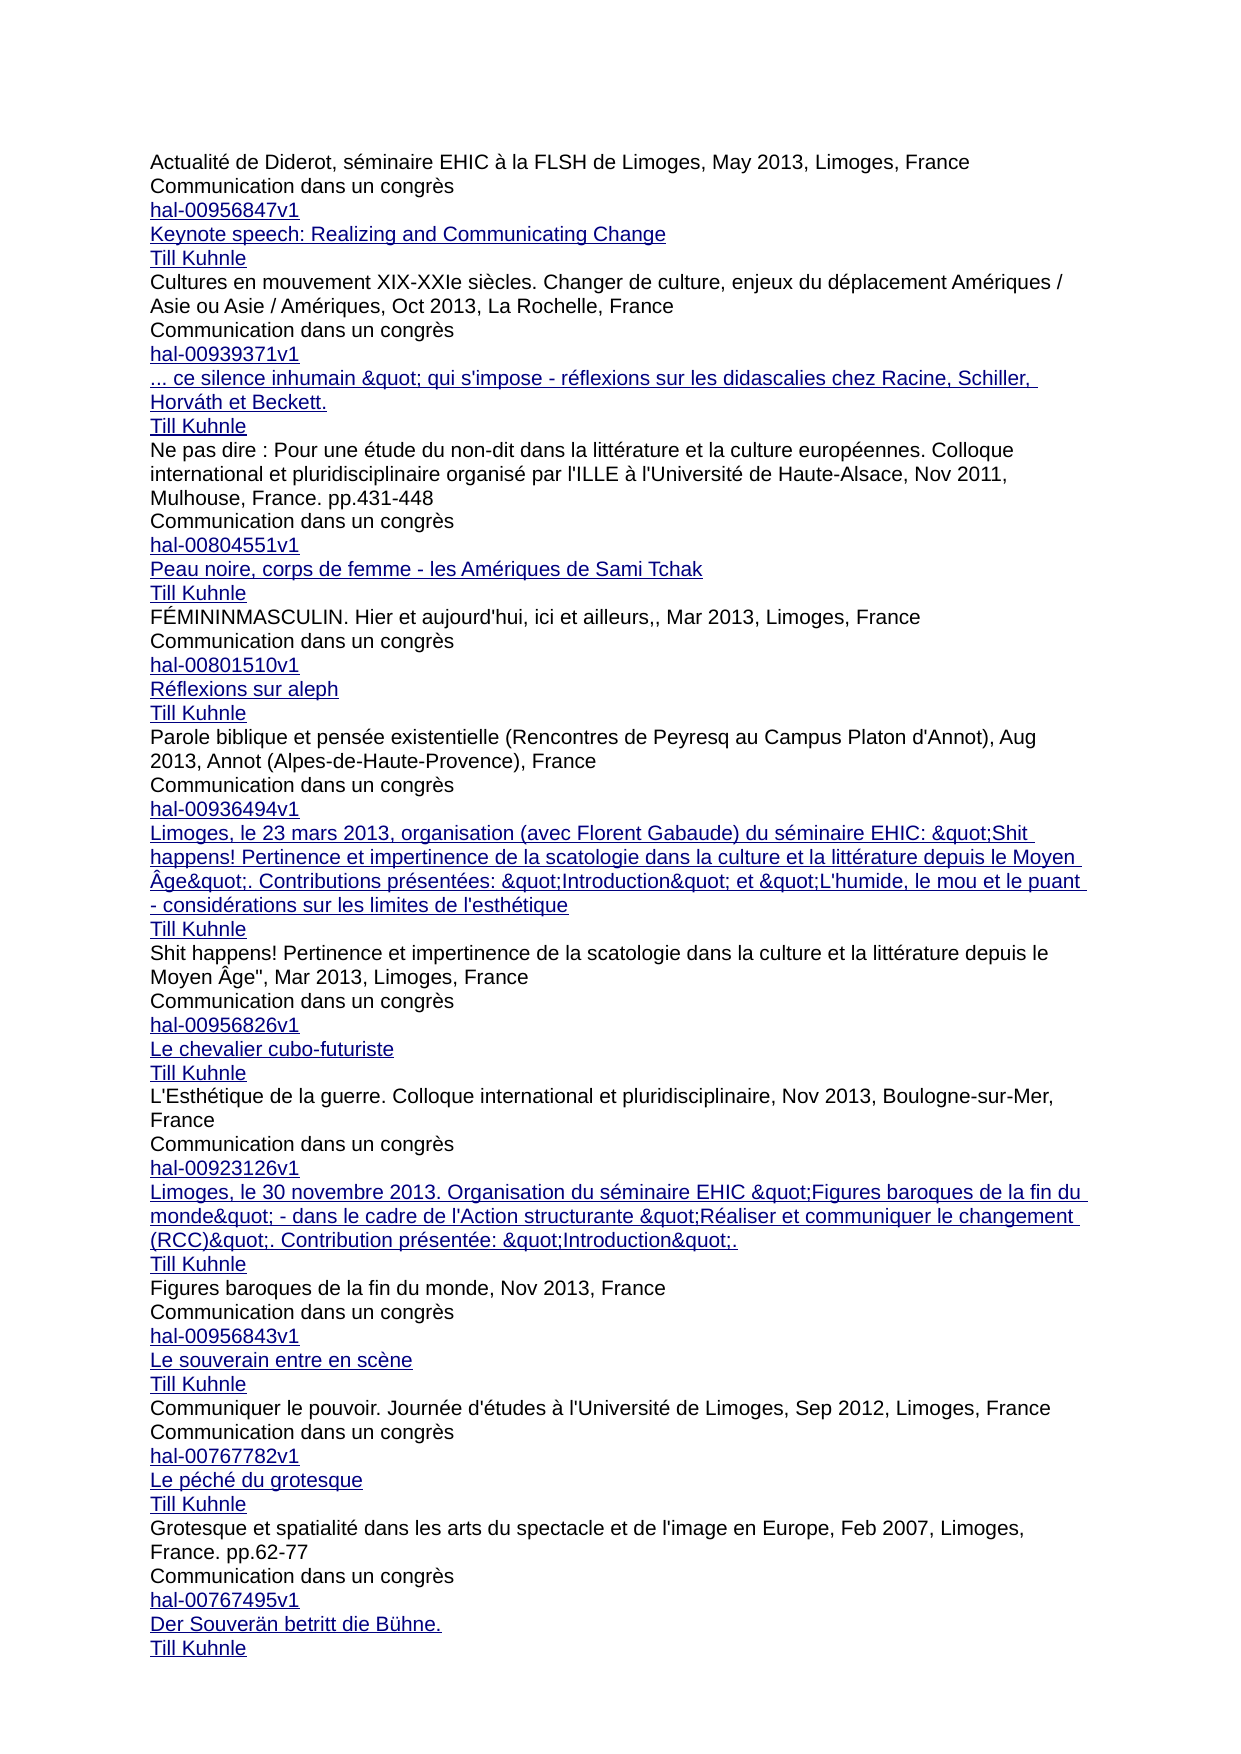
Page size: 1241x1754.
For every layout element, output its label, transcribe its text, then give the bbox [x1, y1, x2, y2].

table_cell Le souverain entre en scène Till Kuhnle Communiquer le pouvoir. Journée d'études à l'Université de Limoges, Sep 2012, Limoges, France Communication dans un congrès hal-00767782v1 [150, 1348, 1090, 1468]
table_cell Réflexions sur aleph Till Kuhnle Parole biblique et pensée existentielle (Rencontres de Peyresq au Campus Platon d'Annot), Aug 2013, Annot (Alpes-de-Haute-Provence), France Communication dans un congrès hal-00936494v1 [150, 677, 1090, 821]
table_cell Keynote speech: Realizing and Communicating Change Till Kuhnle Cultures en mouvement XIX-XXIe siècles. Changer de culture, enjeux du déplacement Amériques / Asie ou Asie / Amériques, Oct 2013, La Rochelle, France Communication dans un congrès hal-00939371v1 [150, 222, 1090, 366]
table_cell ... ce silence inhumain &quot; qui s'impose - réflexions sur les didascalies chez Racine, Schiller, Horváth et Beckett. Till Kuhnle Ne pas dire : Pour une étude du non-dit dans la littérature et la culture européennes. Colloque international et pluridisciplinaire organisé par l'ILLE à l'Université de Haute-Alsace, Nov 2011, Mulhouse, France. pp.431-448 Communication dans un congrès hal-00804551v1 [150, 366, 1090, 557]
table_cell Le chevalier cubo-futuriste Till Kuhnle L'Esthétique de la guerre. Colloque international et pluridisciplinaire, Nov 2013, Boulogne-sur-Mer, France Communication dans un congrès hal-00923126v1 [150, 1036, 1090, 1180]
table_cell Der Souverän betritt die Bühne. Till Kuhnle [150, 1611, 1090, 1659]
table_cell Le péché du grotesque Till Kuhnle Grotesque et spatialité dans les arts du spectacle et de l'image en Europe, Feb 2007, Limoges, France. pp.62-77 Communication dans un congrès hal-00767495v1 [150, 1468, 1090, 1611]
table_cell Peau noire, corps de femme - les Amériques de Sami Tchak Till Kuhnle FÉMININMASCULIN. Hier et aujourd'hui, ici et ailleurs,, Mar 2013, Limoges, France Communication dans un congrès hal-00801510v1 [150, 557, 1090, 677]
table_cell Limoges, le 23 mars 2013, organisation (avec Florent Gabaude) du séminaire EHIC: &quot;Shit happens! Pertinence et impertinence de la scatologie dans la culture et la littérature depuis le Moyen Âge&quot;. Contributions présentées: &quot;Introduction&quot; et &quot;L'humide, le mou et le puant - considérations sur les limites de l'esthétique Till Kuhnle Shit happens! Pertinence et impertinence de la scatologie dans la culture et la littérature depuis le Moyen Âge", Mar 2013, Limoges, France Communication dans un congrès hal-00956826v1 [150, 821, 1090, 1036]
table_cell Actualité de Diderot, séminaire EHIC à la FLSH de Limoges, May 2013, Limoges, France Communication dans un congrès hal-00956847v1 [150, 150, 1090, 222]
table_cell Limoges, le 30 novembre 2013. Organisation du séminaire EHIC &quot;Figures baroques de la fin du monde&quot; - dans le cadre de l'Action structurante &quot;Réaliser et communiquer le changement (RCC)&quot;. Contribution présentée: &quot;Introduction&quot;. Till Kuhnle Figures baroques de la fin du monde, Nov 2013, France Communication dans un congrès hal-00956843v1 [150, 1180, 1090, 1348]
